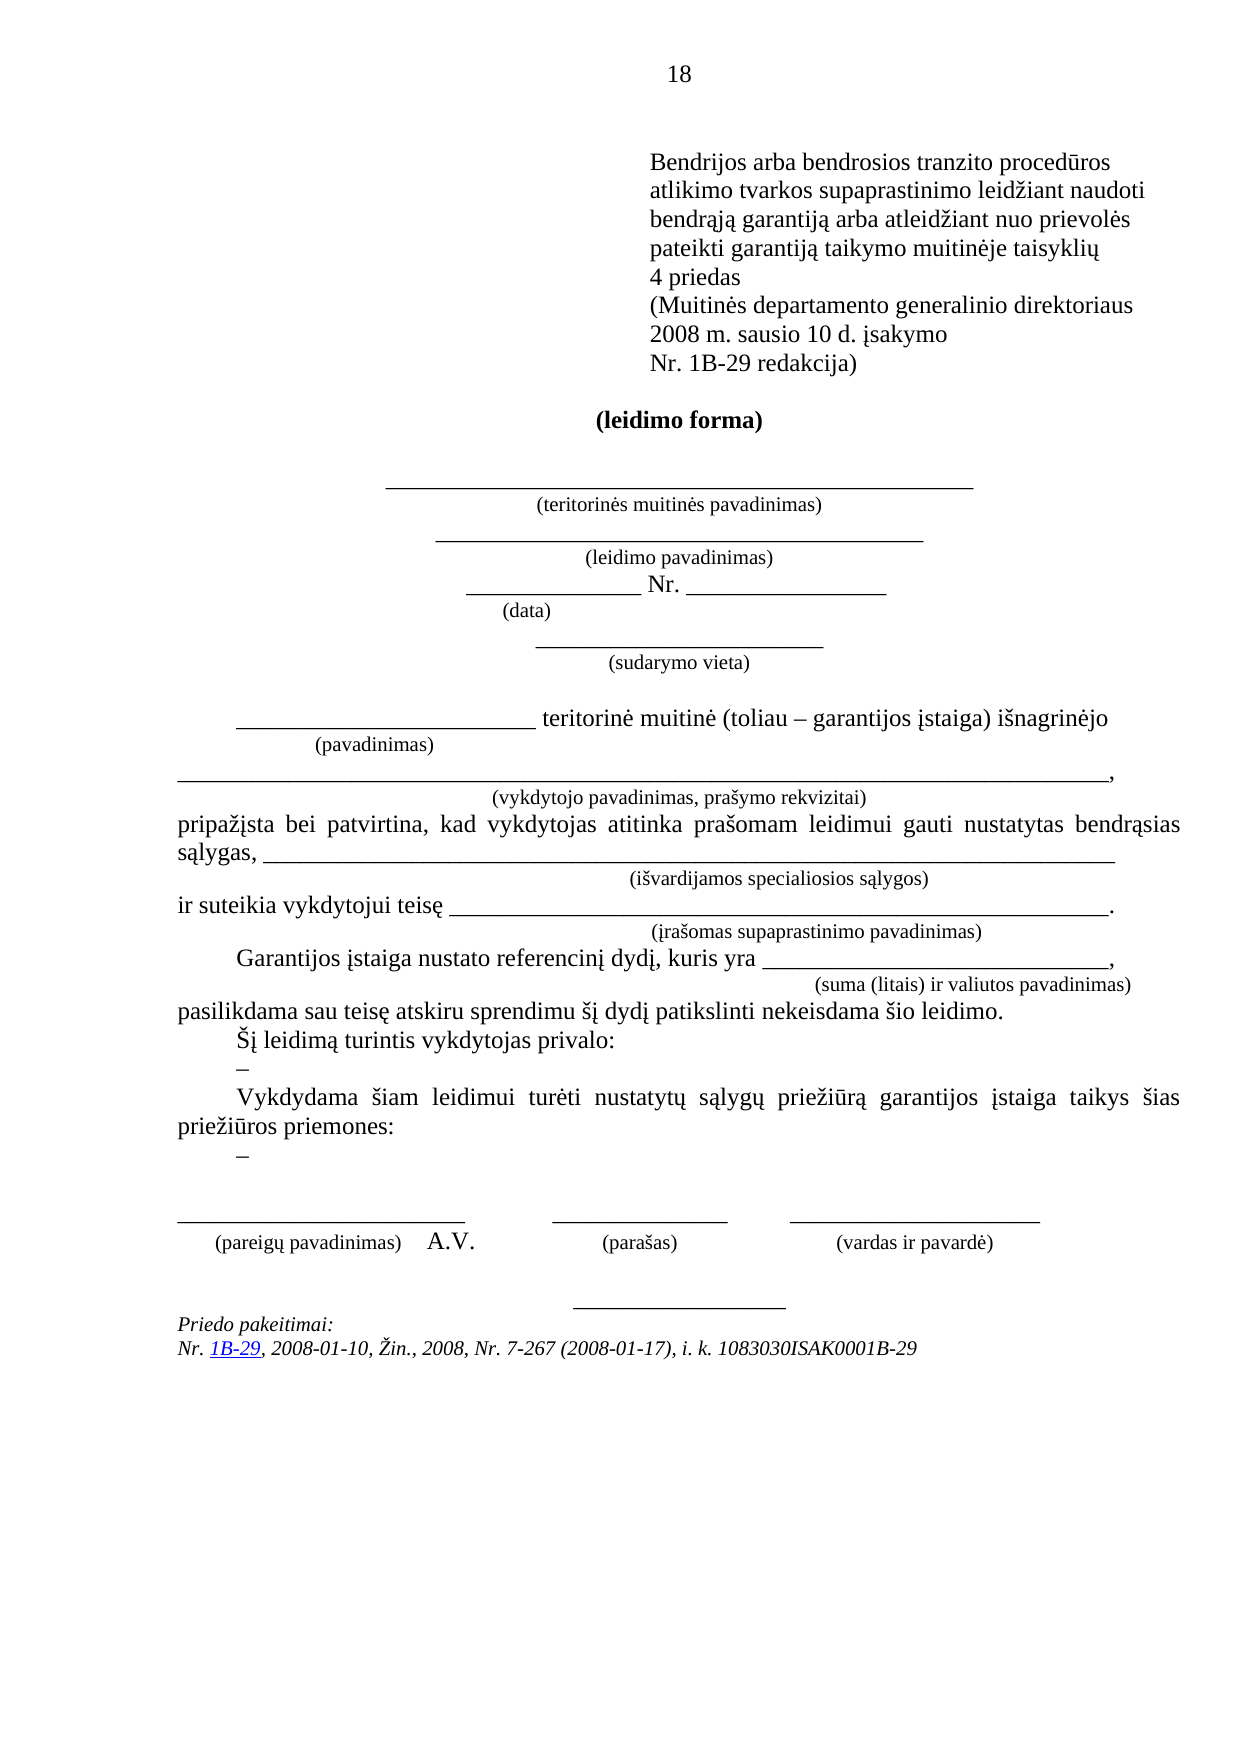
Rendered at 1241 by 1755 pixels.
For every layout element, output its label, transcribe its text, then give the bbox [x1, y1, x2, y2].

text Bendrijos arba bendrosios tranzito procedūros atlikimo tvarkos supaprastinimo leidžiant naudoti bendrąją garantiją arba atleidžiant nuo prievolės pateikti garantiją taikymo muitinėje taisyklių [649, 147, 1181, 262]
text Vykdydama šiam leidimui turėti nustatytų sąlygų priežiūrą garantijos įstaiga taikys šias priežiūros priemones: [177, 1082, 1181, 1140]
text Šį leidimą turintis vykdytojas privalo: [177, 1025, 1181, 1053]
text (sudarymo vieta) [177, 650, 1181, 674]
text pripažįsta bei patvirtina, kad vykdytojas atitinka prašomam leidimui gauti nustatytas bendrąsias sąlygas, [177, 809, 1181, 866]
text (įrašomas supaprastinimo pavadinimas) [452, 919, 1181, 943]
text _______________________ ______________ ____________________ [177, 1197, 1181, 1226]
text _________________ [177, 1283, 1181, 1312]
text _______________________________________________ [177, 463, 1181, 492]
text – [177, 1053, 1181, 1082]
text (pareigų pavadinimas) A.V. (parašas) (vardas ir pavardė) [177, 1226, 1181, 1255]
text (pavadinimas) [177, 732, 1181, 756]
text (leidimo pavadinimas) [177, 545, 1181, 569]
text (teritorinės muitinės pavadinimas) [177, 492, 1181, 516]
text (Muitinės departamento generalinio direktoriaus 2008 m. sausio 10 d. įsakymo Nr. 1B-29 redakcija) [649, 291, 1181, 377]
text _ , [177, 756, 1181, 785]
text Garantijos įstaiga nustato referencinį dydį, kuris yra , [177, 943, 1181, 972]
text pasilikdama sau teisę atskiru sprendimu šį dydį patikslinti nekeisdama šio leidimo. [177, 996, 1181, 1025]
text ______________ Nr. ________________ [177, 569, 1181, 597]
text _______________________________________ [177, 516, 1181, 545]
text – [177, 1140, 1181, 1168]
text ir suteikia vykdytojui teisę . [177, 890, 1181, 919]
text (data) [177, 597, 1181, 622]
text Priedo pakeitimai: [177, 1312, 1181, 1336]
text Nr. 1B-29, 2008-01-10, Žin., 2008, Nr. 7-267 (2008-01-17), i. k. 1083030ISAK0001B-29 [177, 1336, 1181, 1360]
text _______________________ [177, 622, 1181, 650]
text (leidimo forma) [177, 406, 1181, 434]
text (suma (litais) ir valiutos pavadinimas) [765, 972, 1181, 996]
text _ teritorinė muitinė (toliau – garantijos įstaiga) išnagrinėjo [177, 703, 1181, 732]
text 4 priedas [649, 262, 1181, 291]
text (vykdytojo pavadinimas, prašymo rekvizitai) [177, 785, 1181, 809]
text (išvardijamos specialiosios sąlygos) [377, 866, 1181, 890]
